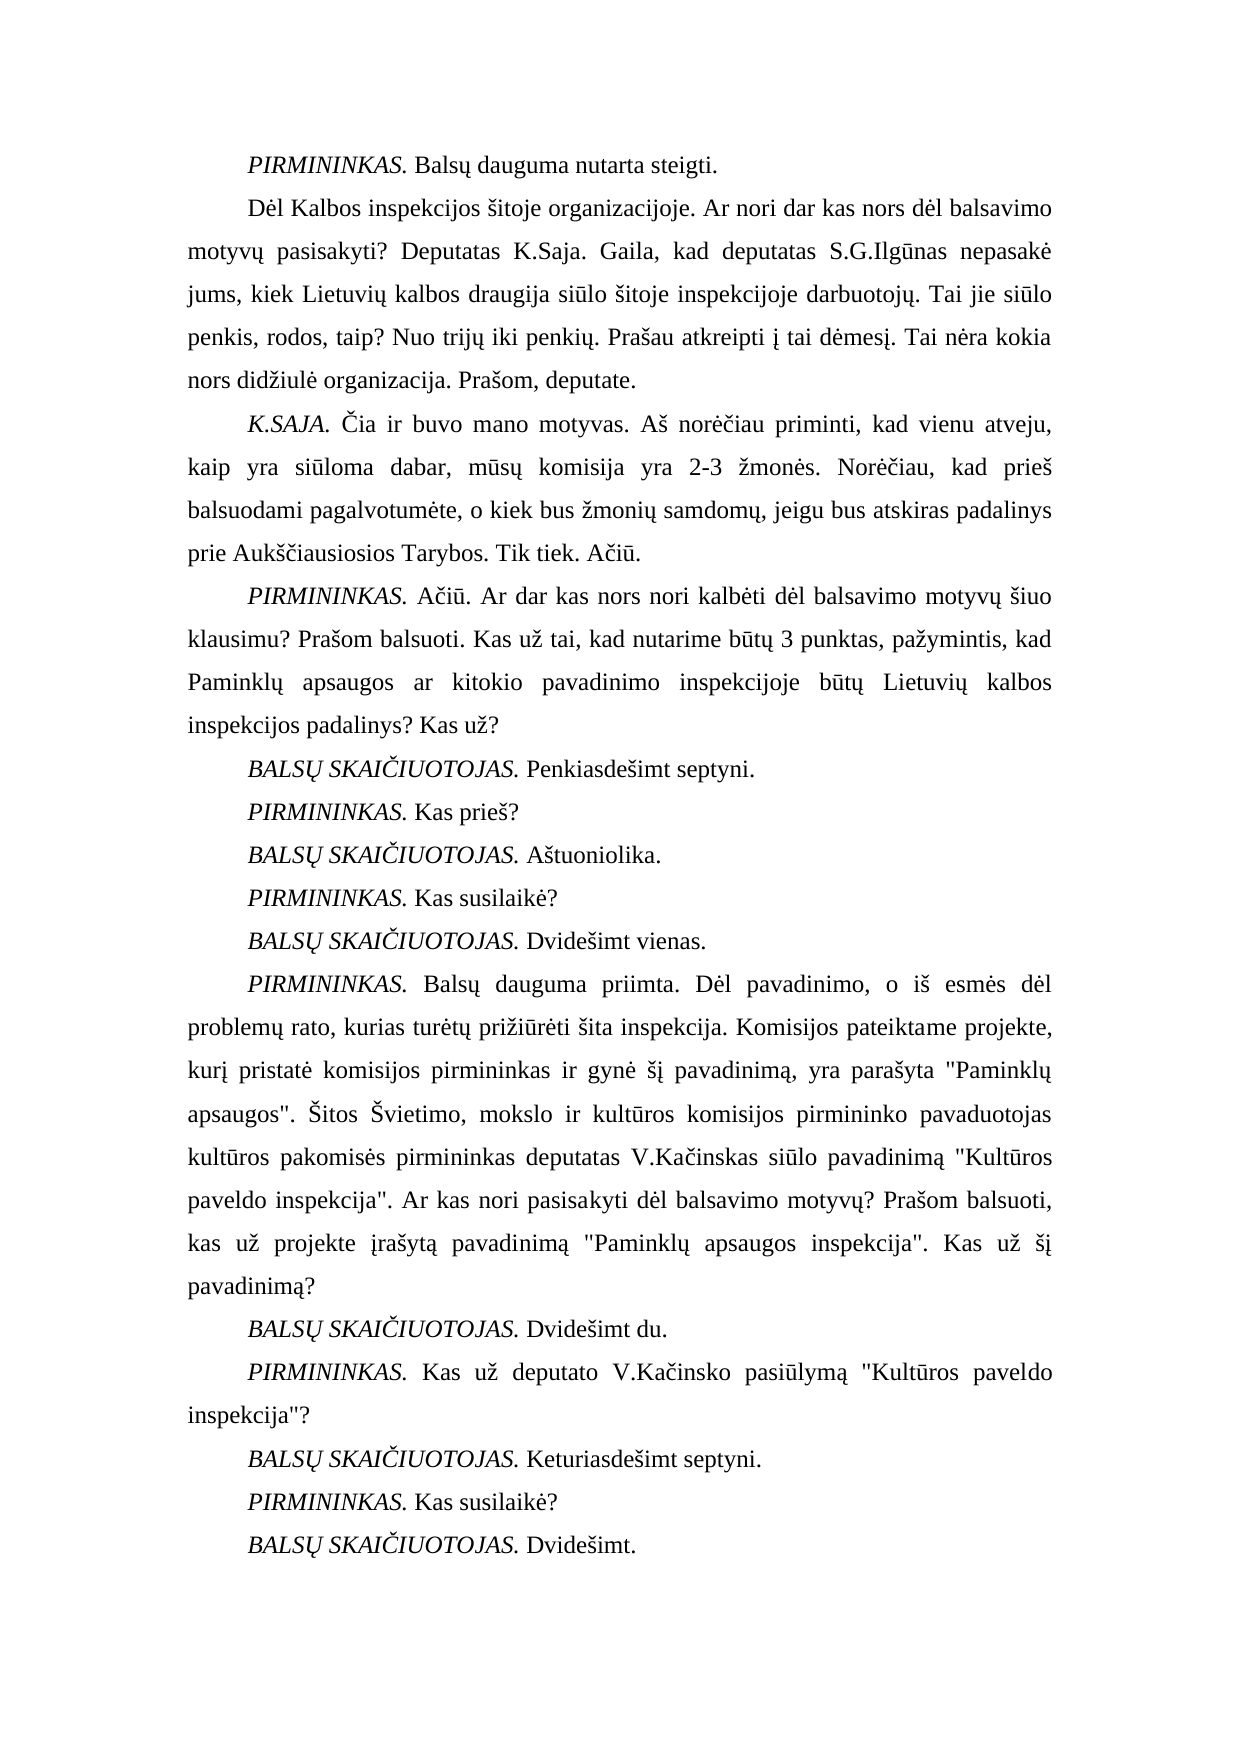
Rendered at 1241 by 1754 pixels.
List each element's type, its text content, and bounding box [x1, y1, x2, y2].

text Dėl Kalbos inspekcijos šitoje organizacijoje. Ar nori dar kas nors dėl balsavimo motyvų pasisakyti? Deputatas K.Saja. Gaila, kad deputatas S.G.Ilgūnas nepasakė jums, kiek Lietuvių kalbos draugija siūlo šitoje inspekcijoje darbuotojų. Tai jie siūlo penkis, rodos, taip? Nuo trijų iki penkių. Prašau atkreipti į tai dėmesį. Tai nėra kokia nors didžiulė organizacija. Prašom, deputate. [187, 193, 1053, 394]
text PIRMININKAS. Kas prieš? [187, 797, 1053, 826]
text BALSŲ SKAIČIUOTOJAS. Dvidešimt. [187, 1530, 1053, 1559]
text PIRMININKAS. Balsų dauguma priimta. Dėl pavadinimo, o iš esmės dėl problemų rato, kurias turėtų prižiūrėti šita inspekcija. Komisijos pateikta­me projekte, kurį pristatė komisijos pirmininkas ir gynė šį pavadinimą, yra parašyta "Paminklų apsaugos". Šitos Švietimo, mokslo ir kultūros komisijos pirmininko pavaduotojas kultūros pakomisės pirmininkas deputatas V.Ka­činskas siūlo pavadinimą "Kultūros paveldo inspekcija". Ar kas nori pasisa­kyti dėl balsavimo motyvų? Prašom balsuoti, kas už projekte įrašytą pavadi­nimą "Paminklų apsaugos inspekcija". Kas už šį pavadinimą? [187, 969, 1053, 1300]
text K.SAJA. Čia ir buvo mano motyvas. Aš norėčiau priminti, kad vienu atveju, kaip yra siūloma dabar, mūsų komisija yra 2-3 žmonės. Norėčiau, kad prieš balsuodami pagalvotumėte, o kiek bus žmonių samdomų, jeigu bus atskiras padalinys prie Aukščiausiosios Tarybos. Tik tiek. Ačiū. [187, 409, 1053, 567]
text PIRMININKAS. Balsų dauguma nutarta steigti. [187, 150, 1053, 179]
text PIRMININKAS. Kas susilaikė? [187, 1487, 1053, 1516]
text BALSŲ SKAIČIUOTOJAS. Dvidešimt vienas. [187, 926, 1053, 955]
text PIRMININKAS. Kas susilaikė? [187, 883, 1053, 912]
text BALSŲ SKAIČIUOTOJAS. Dvidešimt du. [187, 1314, 1053, 1343]
text BALSŲ SKAIČIUOTOJAS. Keturiasdešimt septyni. [187, 1444, 1053, 1472]
text PIRMININKAS. Ačiū. Ar dar kas nors nori kalbėti dėl balsavimo motyvų šiuo klausimu? Prašom balsuoti. Kas už tai, kad nutarime būtų 3 punktas, pažymintis, kad Paminklų apsaugos ar kitokio pavadinimo inspekcijoje būtų Lietuvių kalbos inspekcijos padalinys? Kas už? [187, 581, 1053, 739]
text BALSŲ SKAIČIUOTOJAS. Penkiasdešimt septyni. [187, 754, 1053, 782]
text BALSŲ SKAIČIUOTOJAS. Aštuoniolika. [187, 840, 1053, 869]
text PIRMININKAS. Kas už deputato V.Kačinsko pasiūlymą "Kultūros pavel­do inspekcija"? [187, 1357, 1053, 1429]
